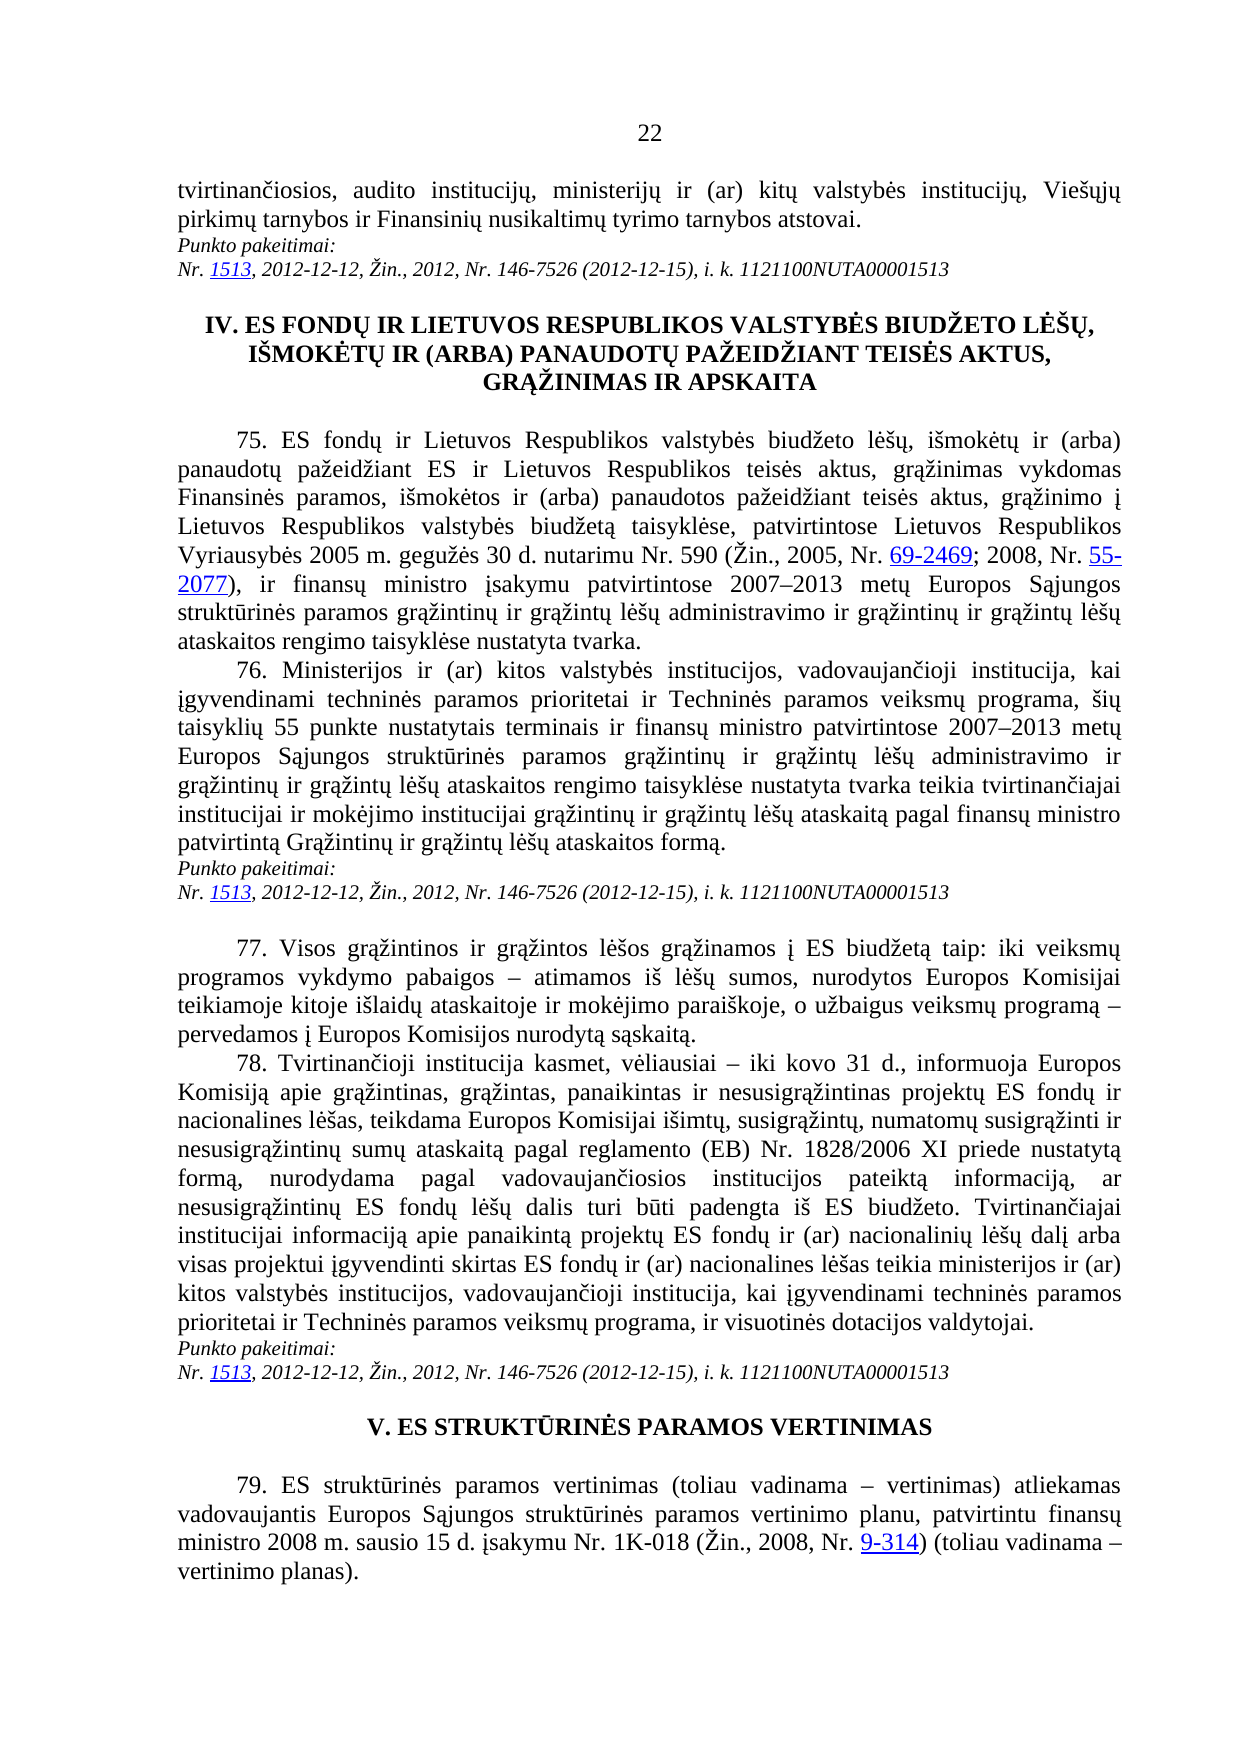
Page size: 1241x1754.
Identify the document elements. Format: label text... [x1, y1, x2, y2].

text V. ES STRUKTŪRINĖS PARAMOS VERTINIMAS [177, 1412, 1122, 1441]
text Nr. 1513, 2012-12-12, Žin., 2012, Nr. 146-7526 (2012-12-15), i. k. 1121100NUTA00001513 [177, 257, 1122, 281]
text Nr. 1513, 2012-12-12, Žin., 2012, Nr. 146-7526 (2012-12-15), i. k. 1121100NUTA00001513 [177, 1360, 1122, 1384]
text 78. Tvirtinančioji institucija kasmet, vėliausiai – iki kovo 31 d., informuoja Europos Komisiją apie grąžintinas, grąžintas, panaikintas ir nesusigrąžintinas projektų ES fondų ir nacionalines lėšas, teikdama Europos Komisijai išimtų, susigrąžintų, numatomų susigrąžinti ir nesusigrąžintinų sumų ataskaitą pagal reglamento (EB) Nr. 1828/2006 XI priede nustatytą formą, nurodydama pagal vadovaujančiosios institucijos pateiktą informaciją, ar nesusigrąžintinų ES fondų lėšų dalis turi būti padengta iš ES biudžeto. Tvirtinančiajai institucijai informaciją apie panaikintą projektų ES fondų ir (ar) nacionalinių lėšų dalį arba visas projektui įgyvendinti skirtas ES fondų ir (ar) nacionalines lėšas teikia ministerijos ir (ar) kitos valstybės institucijos, vadovaujančioji institucija, kai įgyvendinami techninės paramos prioritetai ir Techninės paramos veiksmų programa, ir visuotinės dotacijos valdytojai. [177, 1048, 1122, 1336]
text Nr. 1513, 2012-12-12, Žin., 2012, Nr. 146-7526 (2012-12-15), i. k. 1121100NUTA00001513 [177, 880, 1122, 904]
text 76. Ministerijos ir (ar) kitos valstybės institucijos, vadovaujančioji institucija, kai įgyvendinami techninės paramos prioritetai ir Techninės paramos veiksmų programa, šių taisyklių 55 punkte nustatytais terminais ir finansų ministro patvirtintose 2007–2013 metų Europos Sąjungos struktūrinės paramos grąžintinų ir grąžintų lėšų administravimo ir grąžintinų ir grąžintų lėšų ataskaitos rengimo taisyklėse nustatyta tvarka teikia tvirtinančiajai institucijai ir mokėjimo institucijai grąžintinų ir grąžintų lėšų ataskaitą pagal finansų ministro patvirtintą Grąžintinų ir grąžintų lėšų ataskaitos formą. [177, 655, 1122, 856]
text 79. ES struktūrinės paramos vertinimas (toliau vadinama – vertinimas) atliekamas vadovaujantis Europos Sąjungos struktūrinės paramos vertinimo planu, patvirtintu finansų ministro 2008 m. sausio 15 d. įsakymu Nr. 1K-018 (Žin., 2008, Nr. 9-314) (toliau vadinama – vertinimo planas). [177, 1470, 1122, 1585]
text 77. Visos grąžintinos ir grąžintos lėšos grąžinamos į ES biudžetą taip: iki veiksmų programos vykdymo pabaigos – atimamos iš lėšų sumos, nurodytos Europos Komisijai teikiamoje kitoje išlaidų ataskaitoje ir mokėjimo paraiškoje, o užbaigus veiksmų programą – pervedamos į Europos Komisijos nurodytą sąskaitą. [177, 933, 1122, 1048]
text Punkto pakeitimai: [177, 233, 1122, 257]
text Punkto pakeitimai: [177, 856, 1122, 880]
text Punkto pakeitimai: [177, 1336, 1122, 1360]
text tvirtinančiosios, audito institucijų, ministerijų ir (ar) kitų valstybės institucijų, Viešųjų pirkimų tarnybos ir Finansinių nusikaltimų tyrimo tarnybos atstovai. [177, 176, 1122, 233]
text IV. ES FONDŲ IR LIETUVOS RESPUBLIKOS VALSTYBĖS BIUDŽETO LĖŠŲ, IŠMOKĖTŲ IR (ARba) PANAUDOTŲ PAŽEIDŽIANT TEISĖS AKTUS, GRĄŽINIMAS IR APSKAITA [177, 310, 1122, 396]
text 75. ES fondų ir Lietuvos Respublikos valstybės biudžeto lėšų, išmokėtų ir (arba) panaudotų pažeidžiant ES ir Lietuvos Respublikos teisės aktus, grąžinimas vykdomas Finansinės paramos, išmokėtos ir (arba) panaudotos pažeidžiant teisės aktus, grąžinimo į Lietuvos Respublikos valstybės biudžetą taisyklėse, patvirtintose Lietuvos Respublikos Vyriausybės 2005 m. gegužės 30 d. nutarimu Nr. 590 (Žin., 2005, Nr. 69-2469; 2008, Nr. 55-2077), ir finansų ministro įsakymu patvirtintose 2007–2013 metų Europos Sąjungos struktūrinės paramos grąžintinų ir grąžintų lėšų administravimo ir grąžintinų ir grąžintų lėšų ataskaitos rengimo taisyklėse nustatyta tvarka. [177, 425, 1122, 655]
